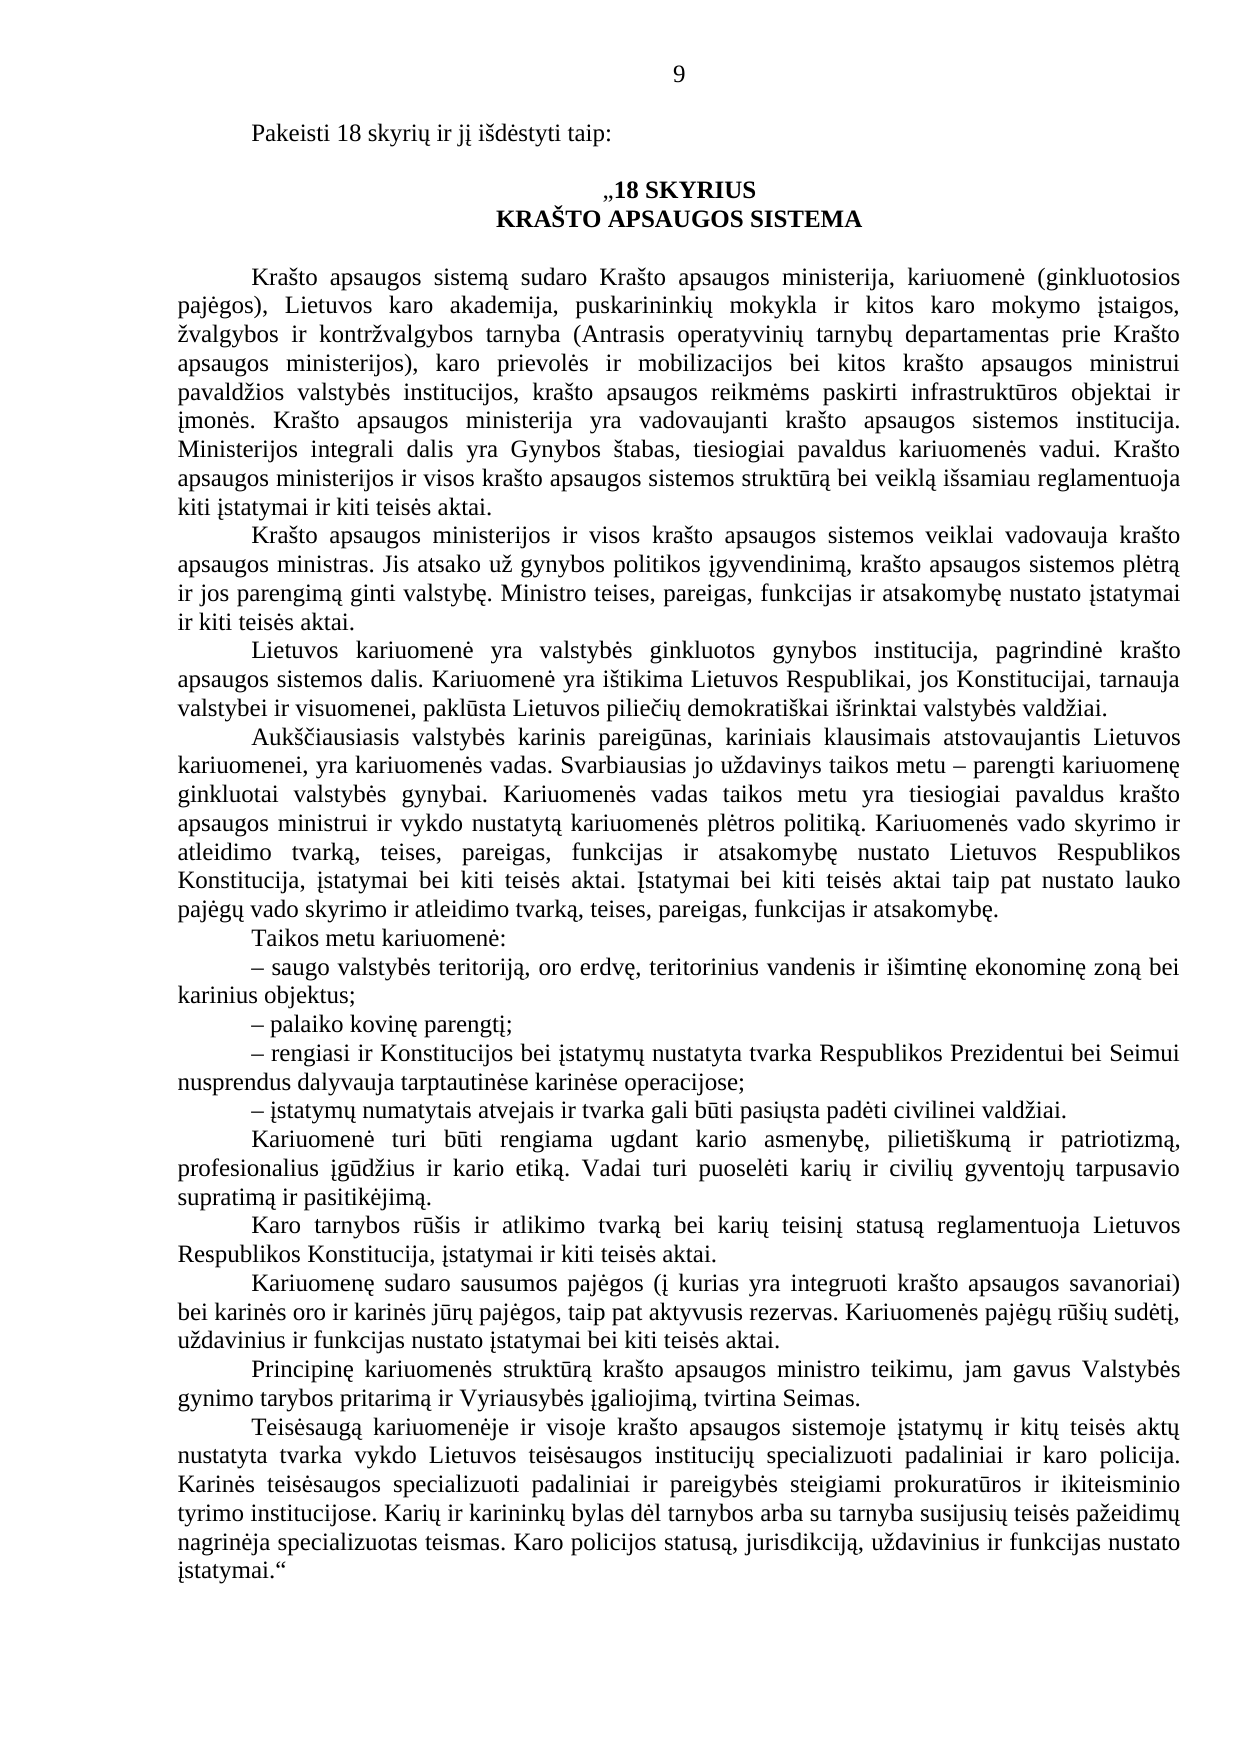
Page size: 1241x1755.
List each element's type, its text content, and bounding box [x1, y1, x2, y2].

text Principinę kariuomenės struktūrą krašto apsaugos ministro teikimu, jam gavus Valstybės gynimo tarybos pritarimą ir Vyriausybės įgaliojimą, tvirtina Seimas. [177, 1354, 1181, 1412]
text Krašto apsaugos ministerijos ir visos krašto apsaugos sistemos veiklai vadovauja krašto apsaugos ministras. Jis atsako už gynybos politikos įgyvendinimą, krašto apsaugos sistemos plėtrą ir jos parengimą ginti valstybę. Ministro teises, pareigas, funkcijas ir atsakomybę nustato įstatymai ir kiti teisės aktai. [177, 521, 1181, 636]
text KRAŠTO APSAUGOS SISTEMA [177, 204, 1181, 233]
text Aukščiausiasis valstybės karinis pareigūnas, kariniais klausimais atstovaujantis Lietuvos kariuomenei, yra kariuomenės vadas. Svarbiausias jo uždavinys taikos metu – parengti kariuomenę ginkluotai valstybės gynybai. Kariuomenės vadas taikos metu yra tiesiogiai pavaldus krašto apsaugos ministrui ir vykdo nustatytą kariuomenės plėtros politiką. Kariuomenės vado skyrimo ir atleidimo tvarką, teises, pareigas, funkcijas ir atsakomybę nustato Lietuvos Respublikos Konstitucija, įstatymai bei kiti teisės aktai. Įstatymai bei kiti teisės aktai taip pat nustato lauko pajėgų vado skyrimo ir atleidimo tvarką, teises, pareigas, funkcijas ir atsakomybę. [177, 722, 1181, 923]
text Karo tarnybos rūšis ir atlikimo tvarką bei karių teisinį statusą reglamentuoja Lietuvos Respublikos Konstitucija, įstatymai ir kiti teisės aktai. [177, 1211, 1181, 1268]
text Kariuomenę sudaro sausumos pajėgos (į kurias yra integruoti krašto apsaugos savanoriai) bei karinės oro ir karinės jūrų pajėgos, taip pat aktyvusis rezervas. Kariuomenės pajėgų rūšių sudėtį, uždavinius ir funkcijas nustato įstatymai bei kiti teisės aktai. [177, 1268, 1181, 1354]
text Lietuvos kariuomenė yra valstybės ginkluotos gynybos institucija, pagrindinė krašto apsaugos sistemos dalis. Kariuomenė yra ištikima Lietuvos Respublikai, jos Konstitucijai, tarnauja valstybei ir visuomenei, paklūsta Lietuvos piliečių demokratiškai išrinktai valstybės valdžiai. [177, 636, 1181, 722]
text Kariuomenė turi būti rengiama ugdant kario asmenybę, pilietiškumą ir patriotizmą, profesionalius įgūdžius ir kario etiką. Vadai turi puoselėti karių ir civilių gyventojų tarpusavio supratimą ir pasitikėjimą. [177, 1124, 1181, 1211]
text – saugo valstybės teritoriją, oro erdvę, teritorinius vandenis ir išimtinę ekonominę zoną bei karinius objektus; [177, 952, 1181, 1009]
text Teisėsaugą kariuomenėje ir visoje krašto apsaugos sistemoje įstatymų ir kitų teisės aktų nustatyta tvarka vykdo Lietuvos teisėsaugos institucijų specializuoti padaliniai ir karo policija. Karinės teisėsaugos specializuoti padaliniai ir pareigybės steigiami prokuratūros ir ikiteisminio tyrimo institucijose. Karių ir karininkų bylas dėl tarnybos arba su tarnyba susijusių teisės pažeidimų nagrinėja specializuotas teismas. Karo policijos statusą, jurisdikciją, uždavinius ir funkcijas nustato įstatymai.“ [177, 1412, 1181, 1584]
text – rengiasi ir Konstitucijos bei įstatymų nustatyta tvarka Respublikos Prezidentui bei Seimui nusprendus dalyvauja tarptautinėse karinėse operacijose; [177, 1038, 1181, 1096]
text – palaiko kovinę parengtį; [177, 1009, 1181, 1038]
text Pakeisti 18 skyrių ir jį išdėstyti taip: [177, 118, 1181, 147]
text Krašto apsaugos sistemą sudaro Krašto apsaugos ministerija, kariuomenė (ginkluotosios pajėgos), Lietuvos karo akademija, puskarininkių mokykla ir kitos karo mokymo įstaigos, žvalgybos ir kontržvalgybos tarnyba (Antrasis operatyvinių tarnybų departamentas prie Krašto apsaugos ministerijos), karo prievolės ir mobilizacijos bei kitos krašto apsaugos ministrui pavaldžios valstybės institucijos, krašto apsaugos reikmėms paskirti infrastruktūros objektai ir įmonės. Krašto apsaugos ministerija yra vadovaujanti krašto apsaugos sistemos institucija. Ministerijos integrali dalis yra Gynybos štabas, tiesiogiai pavaldus kariuomenės vadui. Krašto apsaugos ministerijos ir visos krašto apsaugos sistemos struktūrą bei veiklą išsamiau reglamentuoja kiti įstatymai ir kiti teisės aktai. [177, 262, 1181, 521]
text „18 SKYRIUS [177, 176, 1181, 204]
text – įstatymų numatytais atvejais ir tvarka gali būti pasiųsta padėti civilinei valdžiai. [177, 1096, 1181, 1124]
text Taikos metu kariuomenė: [177, 923, 1181, 952]
